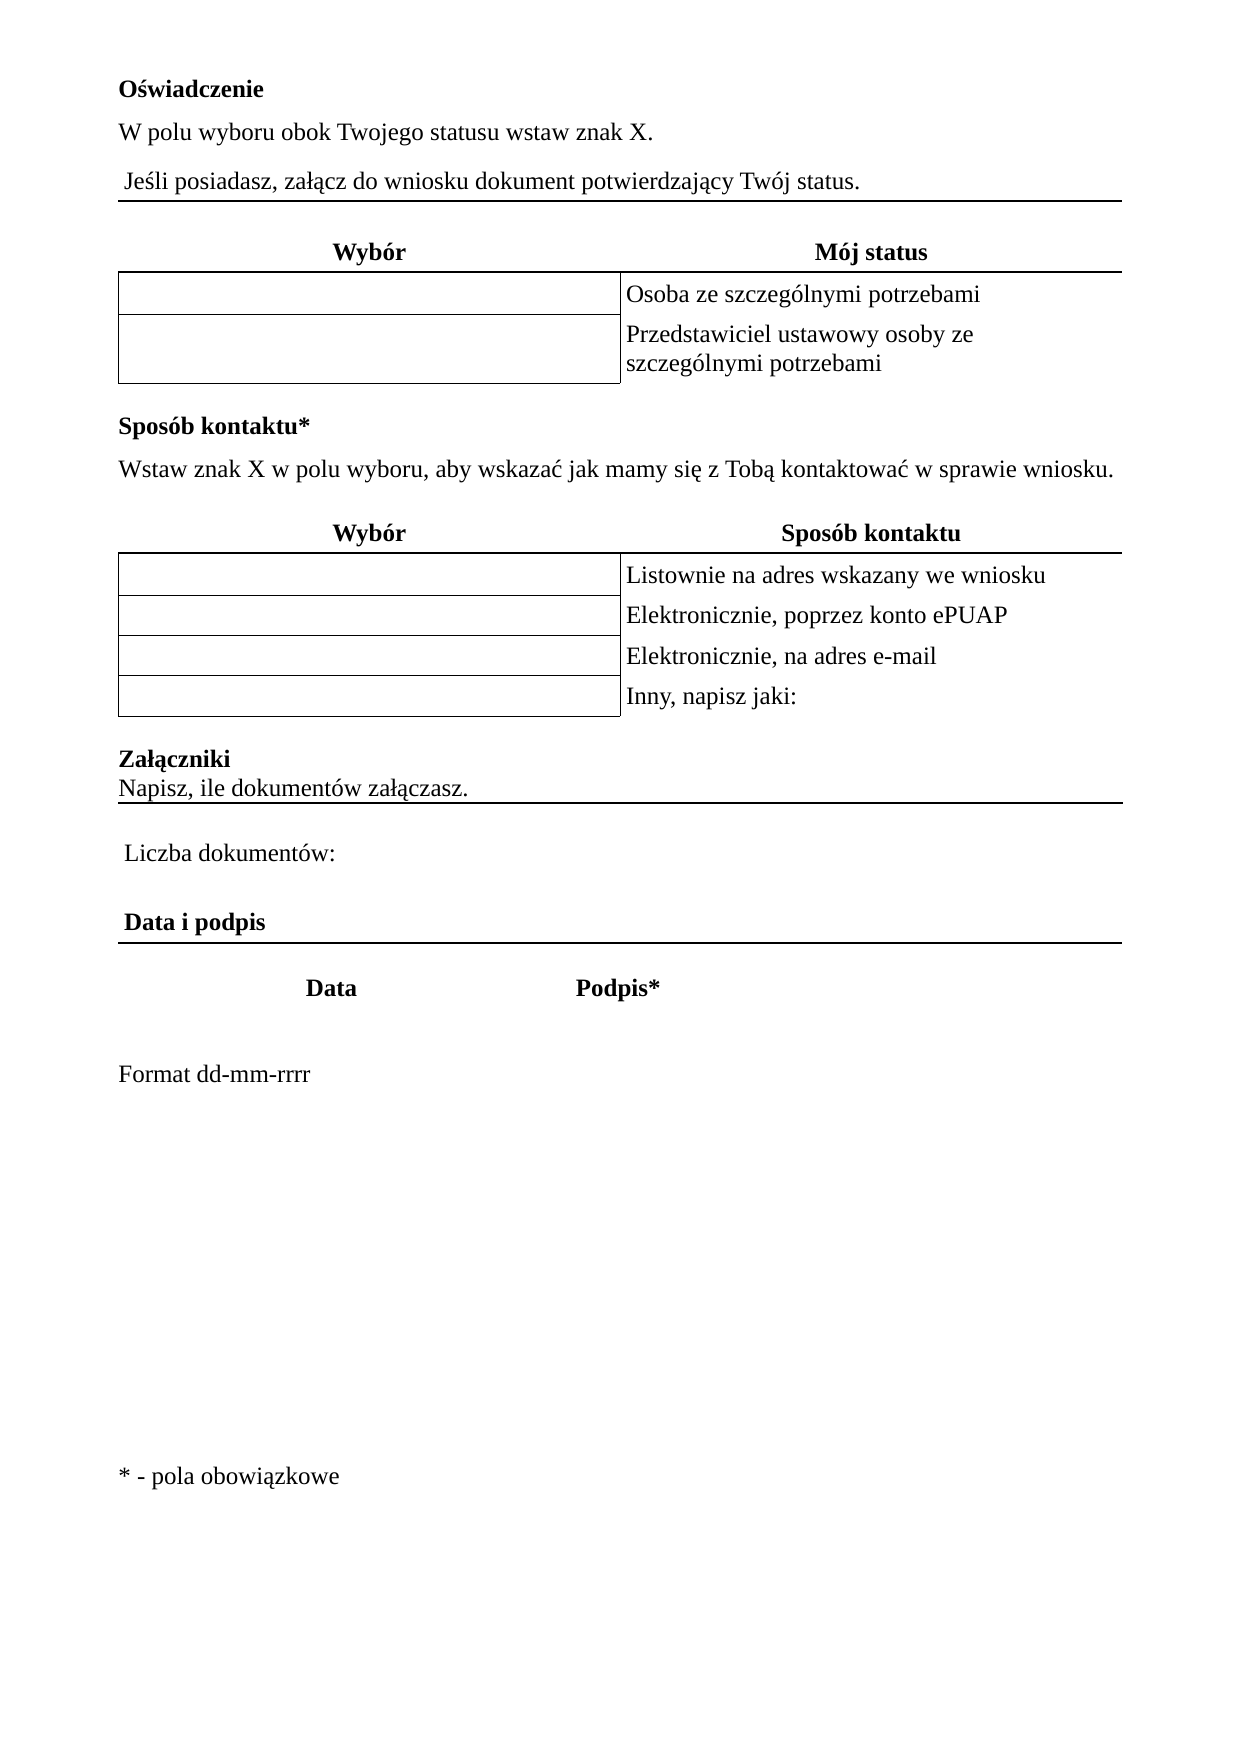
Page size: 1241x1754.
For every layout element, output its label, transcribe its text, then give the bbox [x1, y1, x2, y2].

text Sposób kontaktu* [118, 411, 1122, 440]
table_header Jeśli posiadasz, załącz do wniosku dokument potwierdzający Twój status. [118, 160, 1122, 200]
table_cell Elektronicznie, na adres e-mail [621, 635, 1122, 675]
text Wstaw znak X w polu wyboru, aby wskazać jak mamy się z Tobą kontaktować w sprawie wniosku. [118, 454, 1122, 483]
table_cell [119, 636, 620, 675]
table_header Sposób kontaktu [620, 512, 1122, 552]
text Napisz, ile dokumentów załączasz. [118, 773, 1122, 802]
table_cell Inny, napisz jaki: [621, 675, 1122, 716]
table_cell Przedstawiciel ustawowy osoby ze szczególnymi potrzebami [621, 314, 1122, 383]
text Data Podpis* [118, 973, 1122, 1001]
text Załączniki [118, 744, 1122, 773]
table_cell [119, 554, 620, 594]
table_cell [119, 676, 620, 716]
table_header Wybór [118, 231, 620, 271]
table_header Mój status [620, 231, 1122, 271]
table_cell [119, 596, 620, 635]
text Oświadczenie [118, 74, 1122, 102]
table_header Wybór [118, 512, 620, 552]
table_cell Elektronicznie, poprzez konto ePUAP [621, 595, 1122, 635]
text W polu wyboru obok Twojego statusu wstaw znak X. [118, 117, 1122, 146]
table_cell Osoba ze szczególnymi potrzebami [621, 273, 1122, 313]
text Format dd-mm-rrrr [118, 1059, 1122, 1088]
table_header Liczba dokumentów: [118, 804, 1123, 873]
table_cell Listownie na adres wskazany we wniosku [621, 554, 1122, 594]
table_cell [119, 315, 620, 383]
table_header Data i podpis [118, 902, 1122, 942]
table_cell [119, 273, 620, 313]
text * - pola obowiązkowe [118, 1461, 1122, 1490]
